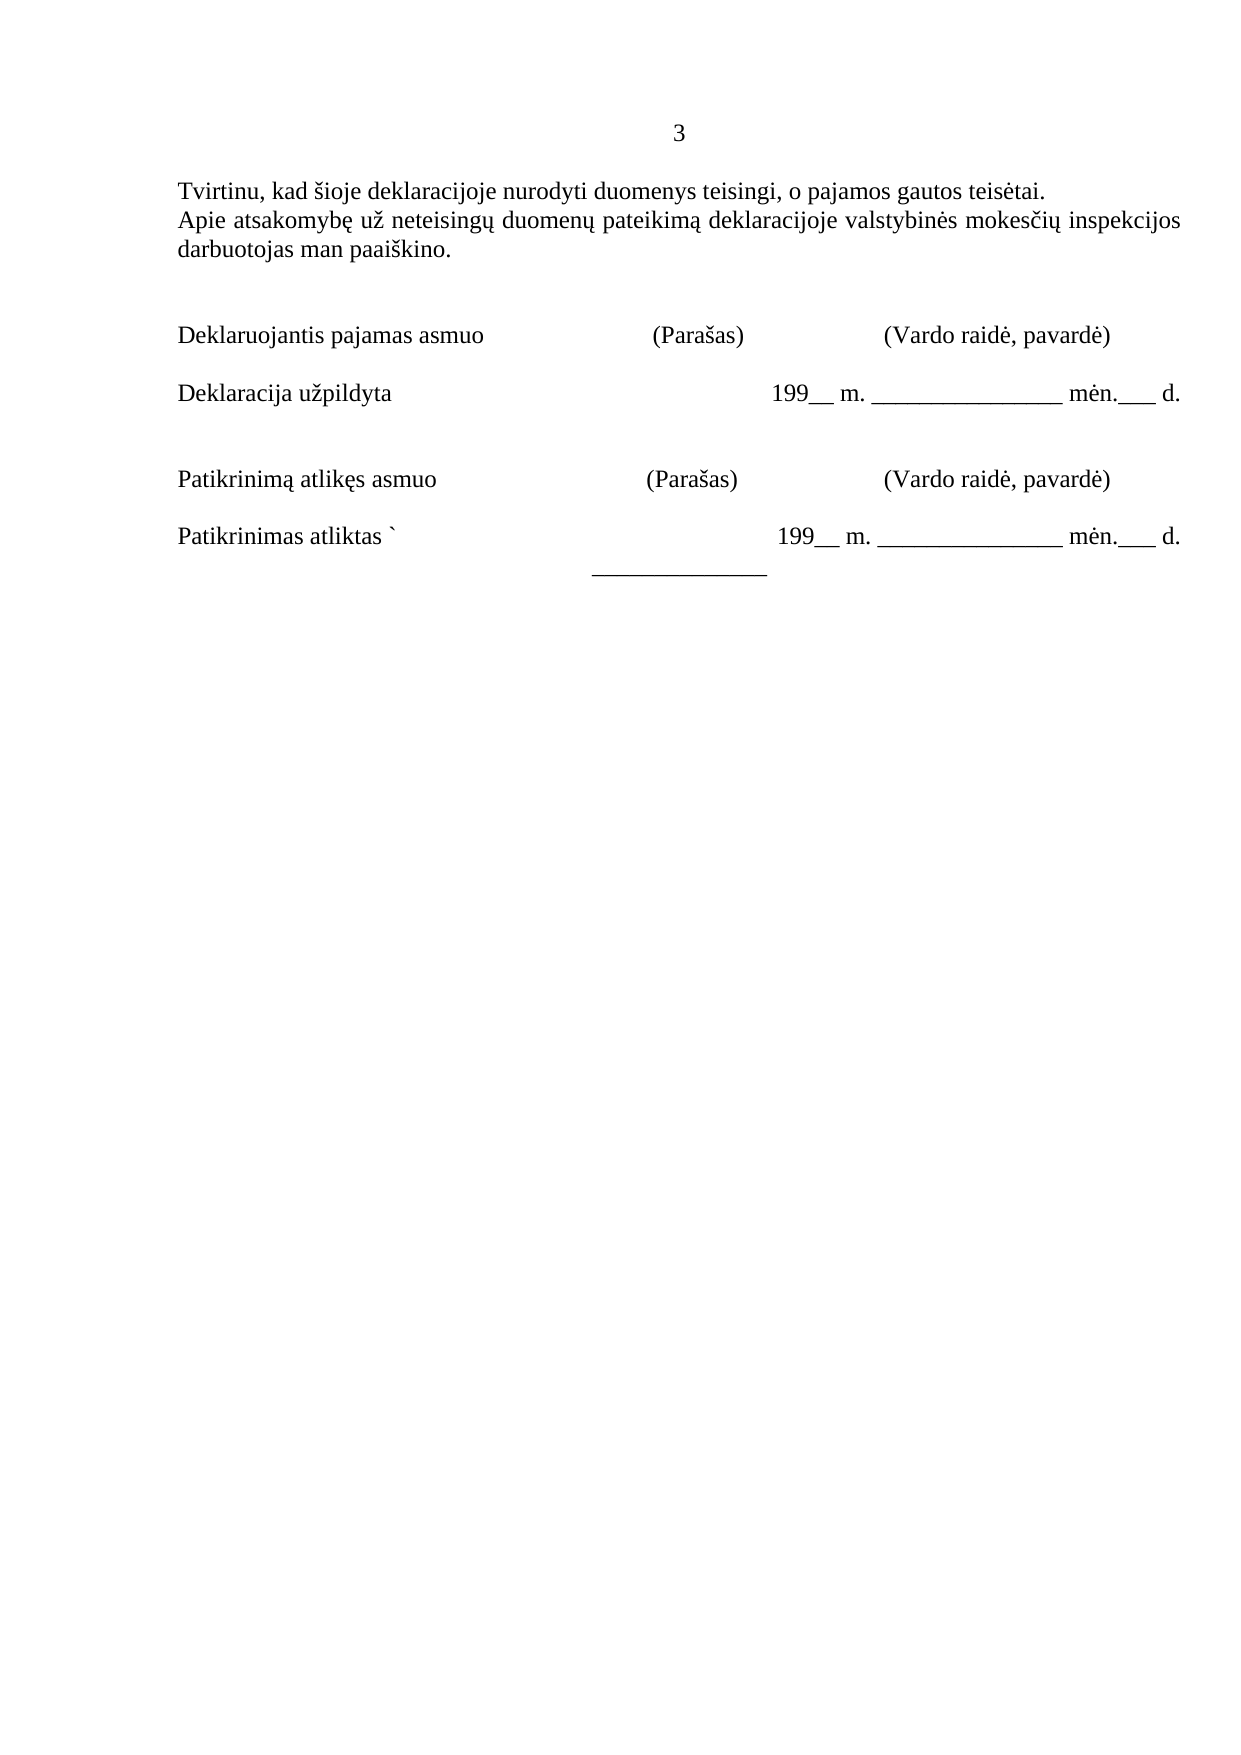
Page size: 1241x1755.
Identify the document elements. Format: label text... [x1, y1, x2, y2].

text Patikrinimą atlikęs asmuo (Parašas) (Vardo raidė, pavardė) [177, 464, 1181, 493]
text Patikrinimas atliktas ` 199__ m. mėn.___ d. [177, 521, 1181, 550]
text ______________ [177, 550, 1181, 579]
text Deklaracija užpildyta 199__ m. mėn.___ d. [177, 378, 1181, 406]
text Deklaruojantis pajamas asmuo (Parašas) (Vardo raidė, pavardė) [177, 320, 1181, 349]
text Apie atsakomybę už neteisingų duomenų pateikimą deklaracijoje valstybinės mokesčių inspekcijos darbuotojas man paaiškino. [177, 205, 1181, 263]
text Tvirtinu, kad šioje deklaracijoje nurodyti duomenys teisingi, o pajamos gautos teisėtai. [177, 176, 1181, 205]
